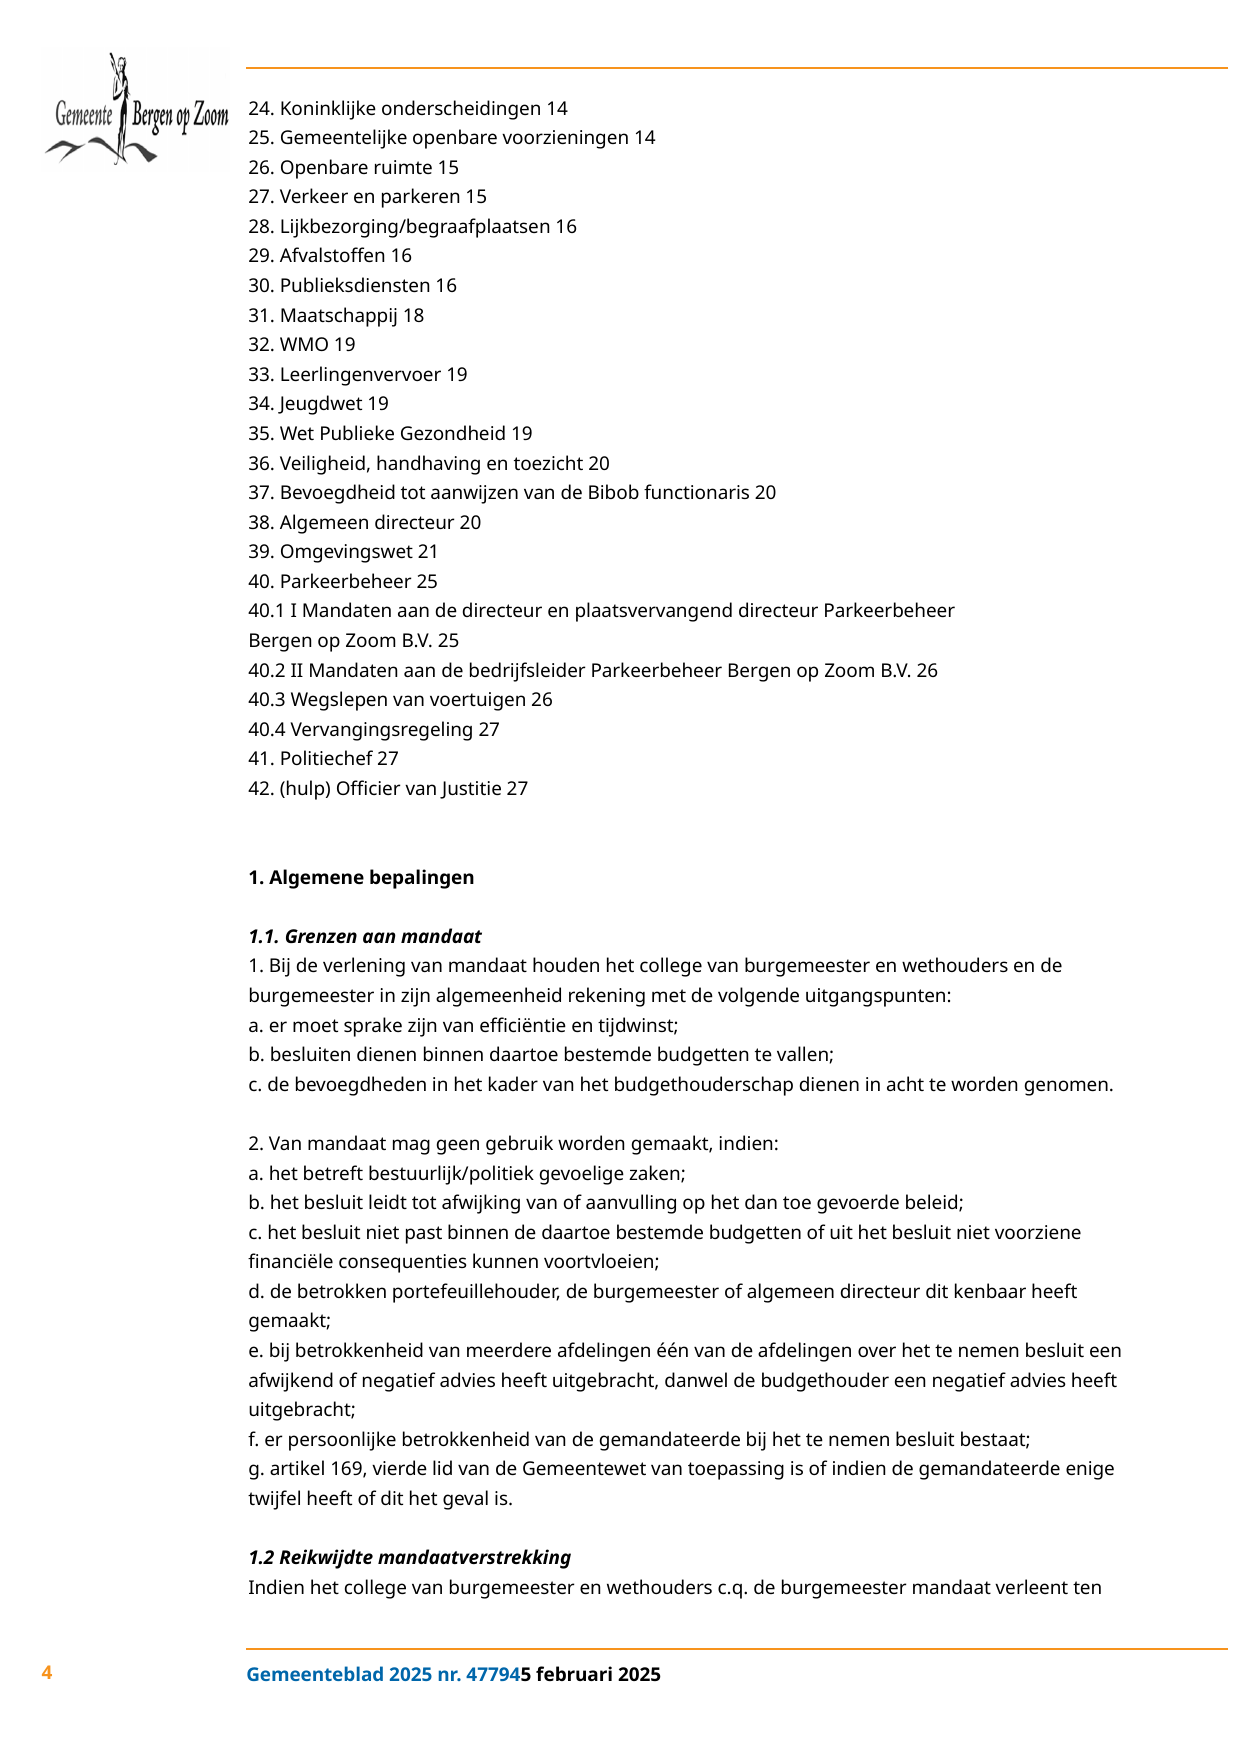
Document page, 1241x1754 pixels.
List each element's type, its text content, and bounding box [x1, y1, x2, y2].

text 33. Leerlingenvervoer 19 [248, 361, 1152, 387]
text a. het betreft bestuurlijk/politiek gevoelige zaken; [248, 1160, 1152, 1186]
text 25. Gemeentelijke openbare voorzieningen 14 [248, 124, 1152, 150]
text 29. Afvalstoffen 16 [248, 243, 1152, 268]
text b. het besluit leidt tot afwijking van of aanvulling op het dan toe gevoerde beleid; [248, 1189, 1152, 1215]
text 40.2 II Mandaten aan de bedrijfsleider Parkeerbeheer Bergen op Zoom B.V. 26 [248, 657, 1152, 683]
text c. het besluit niet past binnen de daartoe bestemde budgetten of uit het besluit niet voorziene financiële consequenties kunnen voortvloeien; [248, 1219, 1152, 1274]
text 36. Veiligheid, handhaving en toezicht 20 [248, 450, 1152, 476]
text 1.2 Reikwijdte mandaatverstrekking [248, 1544, 1152, 1570]
text 40.4 Vervangingsregeling 27 [248, 716, 1152, 742]
text 39. Omgevingswet 21 [248, 538, 1152, 564]
text Bergen op Zoom B.V. 25 [248, 627, 1152, 653]
text 32. WMO 19 [248, 331, 1152, 357]
text b. besluiten dienen binnen daartoe bestemde budgetten te vallen; [248, 1041, 1152, 1067]
text a. er moet sprake zijn van efficiëntie en tijdwinst; [248, 1012, 1152, 1038]
text f. er persoonlijke betrokkenheid van de gemandateerde bij het te nemen besluit bestaat; [248, 1426, 1152, 1452]
text 41. Politiechef 27 [248, 746, 1152, 771]
text 27. Verkeer en parkeren 15 [248, 183, 1152, 209]
text 1. Algemene bepalingen [248, 864, 1152, 890]
text 40. Parkeerbeheer 25 [248, 568, 1152, 594]
text d. de betrokken portefeuillehouder, de burgemeester of algemeen directeur dit kenbaar heeft gemaakt; [248, 1278, 1152, 1333]
text 31. Maatschappij 18 [248, 302, 1152, 328]
text 40.1 I Mandaten aan de directeur en plaatsvervangend directeur Parkeerbeheer [248, 598, 1152, 623]
text 26. Openbare ruimte 15 [248, 154, 1152, 180]
text 40.3 Wegslepen van voertuigen 26 [248, 686, 1152, 712]
picture [41, 47, 231, 172]
text 2. Van mandaat mag geen gebruik worden gemaakt, indien: [248, 1130, 1152, 1156]
text 37. Bevoegdheid tot aanwijzen van de Bibob functionaris 20 [248, 479, 1152, 505]
text 34. Jeugdwet 19 [248, 391, 1152, 416]
text Indien het college van burgemeester en wethouders c.q. de burgemeester mandaat verleent ten [248, 1574, 1152, 1600]
text 42. (hulp) Officier van Justitie 27 [248, 775, 1152, 801]
text 28. Lijkbezorging/begraafplaatsen 16 [248, 213, 1152, 239]
text g. artikel 169, vierde lid van de Gemeentewet van toepassing is of indien de gemandateerde enige twijfel heeft of dit het geval is. [248, 1456, 1152, 1511]
text e. bij betrokkenheid van meerdere afdelingen één van de afdelingen over het te nemen besluit een afwijkend of negatief advies heeft uitgebracht, danwel de budgethouder een negatief advies heeft uitgebracht; [248, 1337, 1152, 1422]
text 24. Koninklijke onderscheidingen 14 [248, 95, 1152, 121]
text 1. Bij de verlening van mandaat houden het college van burgemeester en wethouders en de burgemeester in zijn algemeenheid rekening met de volgende uitgangspunten: [248, 953, 1152, 1008]
text c. de bevoegdheden in het kader van het budgethouderschap dienen in acht te worden genomen. [248, 1071, 1152, 1097]
text 35. Wet Publieke Gezondheid 19 [248, 420, 1152, 446]
text 1.1. Grenzen aan mandaat [248, 923, 1152, 949]
text 38. Algemeen directeur 20 [248, 509, 1152, 535]
text 30. Publieksdiensten 16 [248, 272, 1152, 298]
